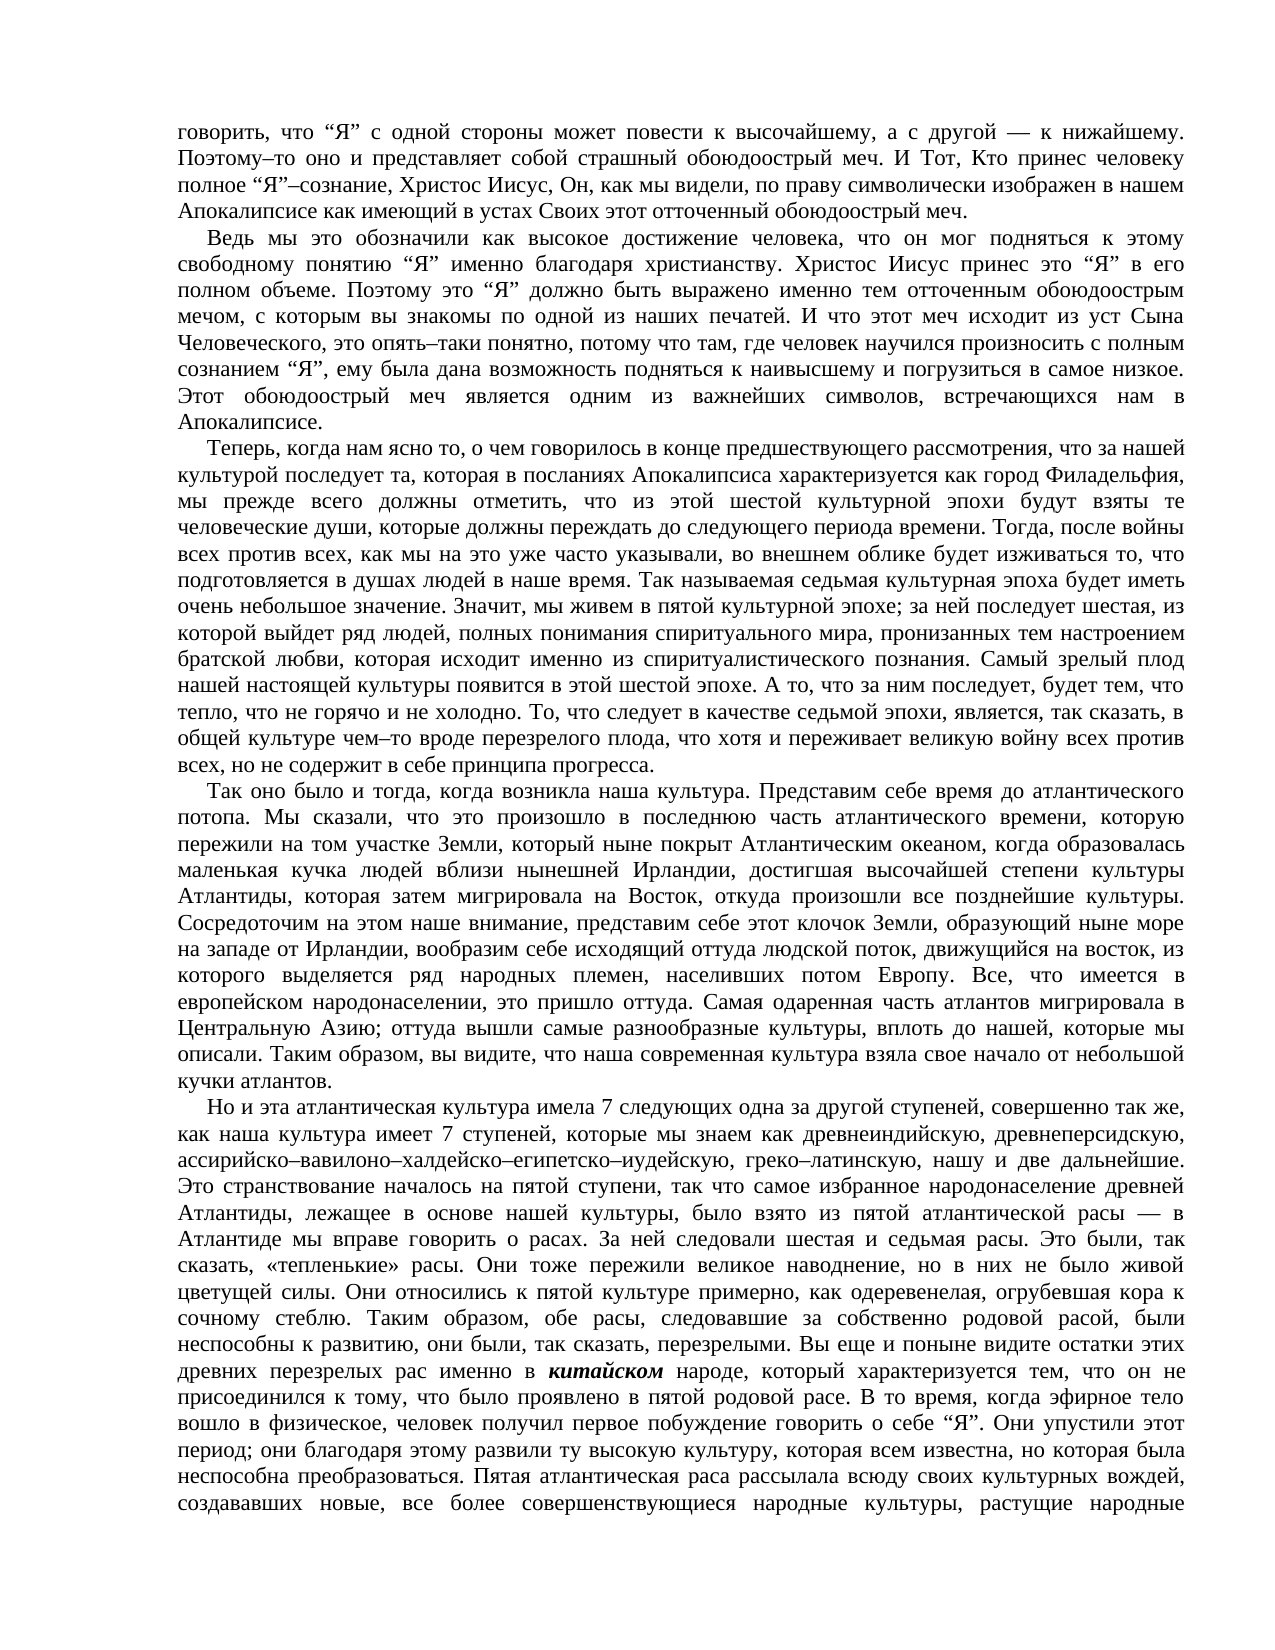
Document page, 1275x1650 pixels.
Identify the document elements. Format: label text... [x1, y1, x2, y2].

text Так оно было и тогда, когда возникла наша культура. Представим себе время до атлантического потопа. Мы сказали, что это произошло в последнюю часть атлантического времени, которую пережили на том участке Земли, который ныне покрыт Атлантическим океаном, когда образовалась маленькая кучка людей вблизи нынешней Ирландии, достигшая высочайшей степени культуры Атлантиды, которая затем мигрировала на Восток, откуда произошли все позднейшие культуры. Сосредоточим на этом наше внимание, представим себе этот клочок Земли, образующий ныне море на западе от Ирландии, вообразим себе исходящий оттуда людской поток, движущийся на восток, из которого выделяется ряд народных племен, населивших потом Европу. Все, что имеется в европейском народонаселении, это пришло оттуда. Самая одаренная часть атлантов мигрировала в Центральную Азию; оттуда вышли самые разнообразные культуры, вплоть до нашей, которые мы описали. Таким образом, вы видите, что наша современная культура взяла свое начало от небольшой кучки атлантов. [177, 777, 1186, 1093]
text Теперь, когда нам ясно то, о чем говорилось в конце предшествующего рассмотрения, что за нашей культурой последует та, которая в посланиях Апокалипсиса характеризуется как город Филадельфия, мы прежде всего должны отметить, что из этой шестой культурной эпохи будут взяты те человеческие души, которые должны переждать до следующего периода времени. Тогда, после войны всех против всех, как мы на это уже часто указывали, во внешнем облике будет изживаться то, что подготовляется в душах людей в наше время. Так называемая седьмая культурная эпоха будет иметь очень небольшое значение. Значит, мы живем в пятой культурной эпохе; за ней последует шестая, из которой выйдет ряд людей, полных понимания спиритуального мира, пронизанных тем настроением братской любви, которая исходит именно из спиритуалистического познания. Самый зрелый плод нашей настоящей культуры появится в этой шестой эпохе. А то, что за ним последует, будет тем, что тепло, что не горячо и не холодно. То, что следует в качестве седьмой эпохи, является, так сказать, в общей культуре чем–то вроде перезрелого плода, что хотя и переживает великую войну всех против всех, но не содержит в себе принципа прогресса. [177, 434, 1186, 777]
text говорить, что “Я” с одной стороны может повести к высочайшему, а с другой — к нижайшему. Поэтому–то оно и представляет собой страшный обоюдоострый меч. И Тот, Кто принес человеку полное “Я”–сознание, Христос Иисус, Он, как мы видели, по праву символически изображен в нашем Апокалипсисе как имеющий в устах Своих этот отточенный обоюдоострый меч. [177, 118, 1186, 223]
text Но и эта атлантическая культура имела 7 следующих одна за другой ступеней, совершенно так же, как наша культура имеет 7 ступеней, которые мы знаем как древнеиндийскую, древнеперсидскую, ассирийско–вавилоно–халдейско–египетско–иудейскую, греко–латинскую, нашу и две дальнейшие. Это странствование началось на пятой ступени, так что самое избранное народонаселение древней Атлантиды, лежащее в основе нашей культуры, было взято из пятой атлантической расы — в Атлантиде мы вправе говорить о расах. За ней следовали шестая и седьмая расы. Это были, так сказать, «тепленькие» расы. Они тоже пережили великое наводнение, но в них не было живой цветущей силы. Они относились к пятой культуре примерно, как одеревенелая, огрубевшая кора к сочному стеблю. Таким образом, обе расы, следовавшие за собственно родовой расой, были неспособны к развитию, они были, так сказать, перезрелыми. Вы еще и поныне видите остатки этих древних перезрелых рас именно в китайском народе, который характеризуется тем, что он не присоединился к тому, что было проявлено в пятой родовой расе. В то время, когда эфирное тело вошло в физическое, человек получил первое побуждение говорить о себе “Я”. Они упустили этот период; они благодаря этому развили ту высокую культуру, которая всем известна, но которая была неспособна преобразоваться. Пятая атлантическая раса рассылала всюду своих культурных вождей, создававших новые, все более совершенствующиеся народные культуры, растущие народные [177, 1093, 1186, 1515]
text Ведь мы это обозначили как высокое достижение человека, что он мог подняться к этому свободному понятию “Я” именно благодаря христианству. Христос Иисус принес это “Я” в его полном объеме. Поэтому это “Я” должно быть выражено именно тем отточенным обоюдоострым мечом, с которым вы знакомы по одной из наших печатей. И что этот меч исходит из уст Сына Человеческого, это опять–таки понятно, потому что там, где человек научился произносить с полным сознанием “Я”, ему была дана возможность подняться к наивысшему и погрузиться в самое низкое. Этот обоюдоострый меч является одним из важнейших символов, встречающихся нам в Апокалипсисе. [177, 223, 1186, 434]
